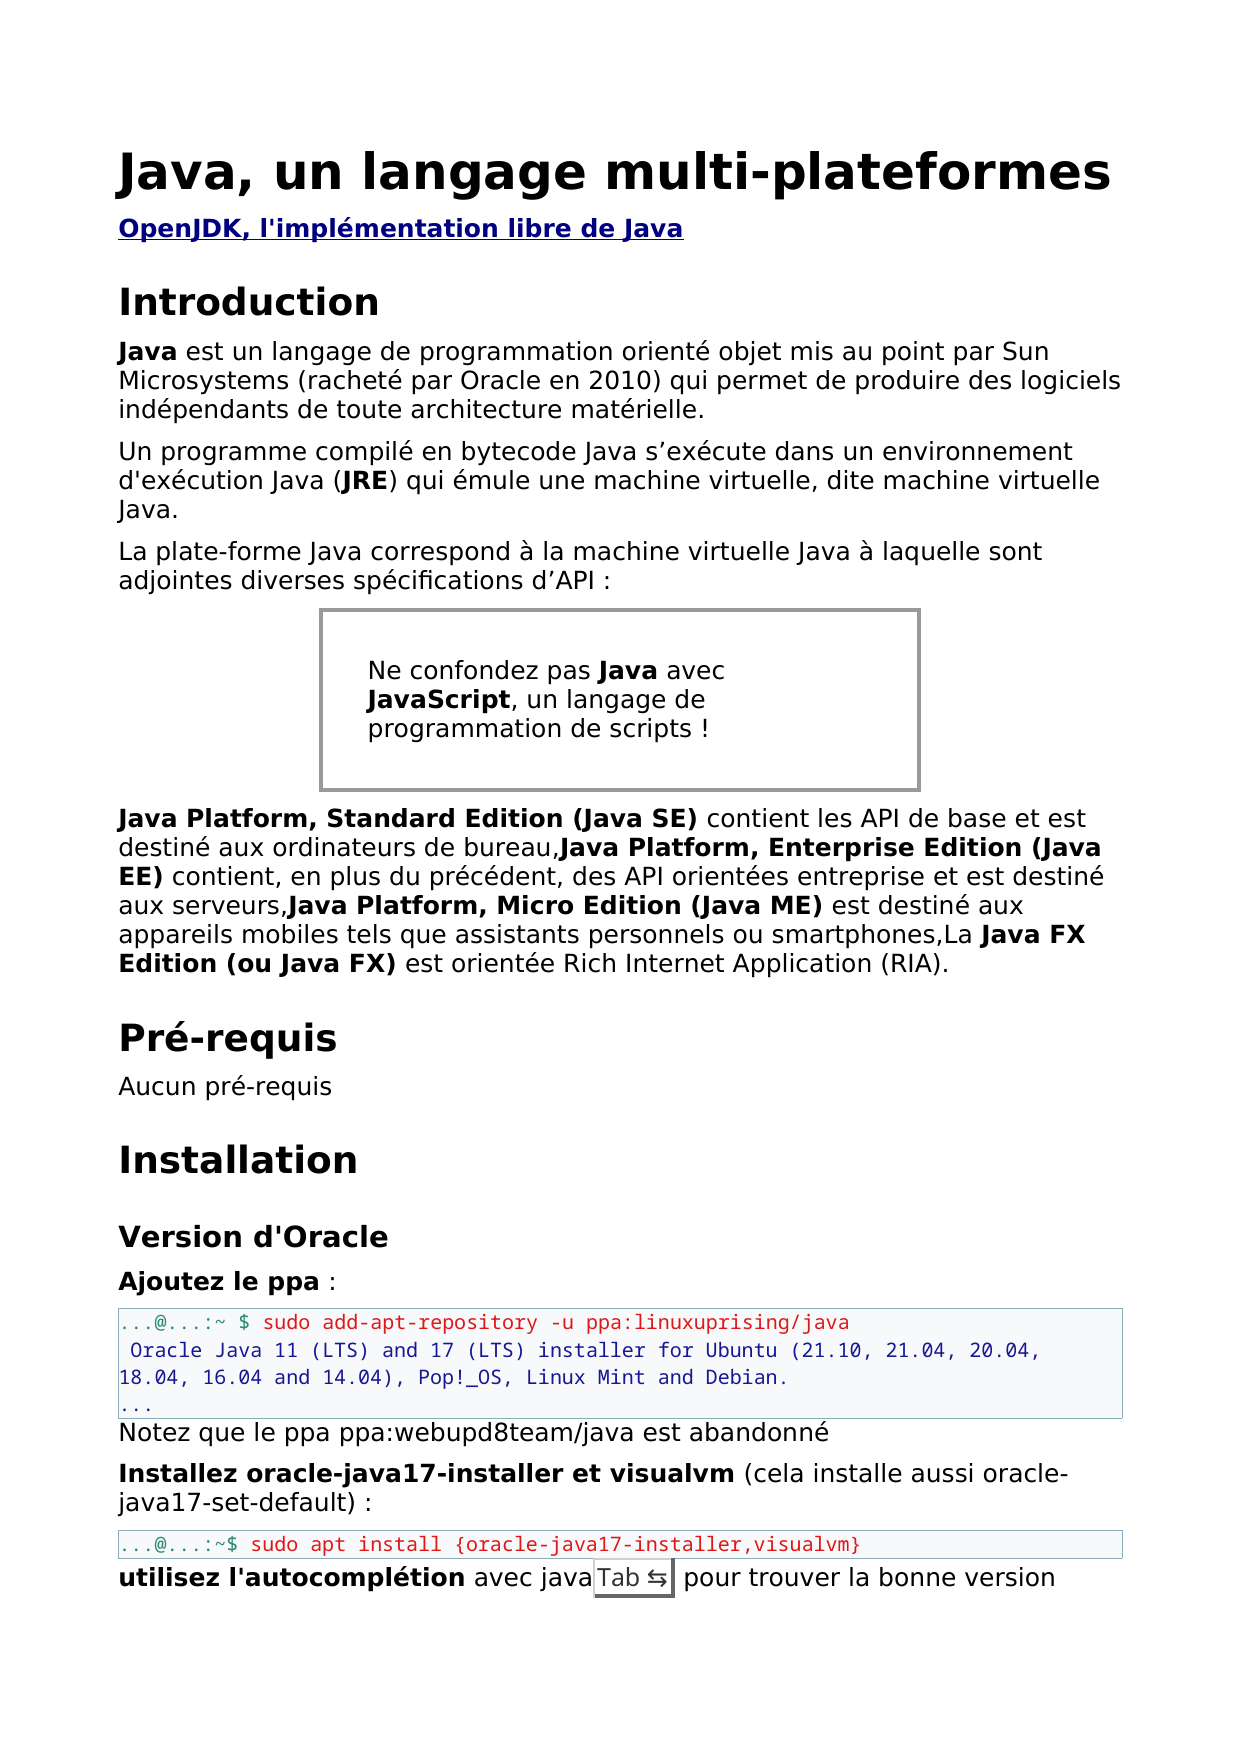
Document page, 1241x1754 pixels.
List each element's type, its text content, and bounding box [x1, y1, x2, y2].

text utilisez l'autocomplétion avec javaTab ⇆ pour trouver la bonne version Acceptez la licence (touches Tab ⇆ et ↵ Entrée) [118, 1559, 593, 1598]
text ...@...:~ $ sudo add-apt-repository -u ppa:linuxuprising/java Oracle Java 11 (LTS) and 17 (LTS) installer for Ubuntu (21.10, 21.04, 20.04, 18.04, 16.04 and 14.04), Pop!_OS, Linux Mint and Debian. ... [119, 1309, 1122, 1418]
text utilisez l'autocomplétion avec javaTab ⇆ pour trouver la bonne version Acceptez la licence (touches Tab ⇆ et ↵ Entrée) [675, 1559, 1122, 1598]
subtitle Version d'Oracle [118, 1220, 1122, 1254]
text ...@...:~$ sudo apt install {oracle-java17-installer,visualvm} [119, 1531, 1122, 1558]
table_header Ne confondez pas Java avec JavaScript, un langage de programmation de scripts ! [332, 621, 908, 779]
subtitle Installation [118, 1139, 1122, 1183]
subtitle Introduction [118, 281, 1122, 324]
text Java est un langage de programmation orienté objet mis au point par Sun Microsystems (racheté par Oracle en 2010) qui permet de produire des logiciels indépendants de toute architecture matérielle. [118, 337, 1122, 424]
text La plate-forme Java correspond à la machine virtuelle Java à laquelle sont adjointes diverses spécifications d’API : [118, 537, 1122, 595]
text Notez que le ppa ppa:webupd8team/java est abandonné [118, 1419, 1122, 1447]
text Java Platform, Standard Edition (Java SE) contient les API de base et est destiné aux ordinateurs de bureau,Java Platform, Enterprise Edition (Java EE) contient, en plus du précédent, des API orientées entreprise et est destiné aux serveurs,Java Platform, Micro Edition (Java ME) est destiné aux appareils mobiles tels que assistants personnels ou smartphones,La Java FX Edition (ou Java FX) est orientée Rich Internet Application (RIA). [118, 607, 1122, 979]
text Installez oracle-java17-installer et visualvm (cela installe aussi oracle-java17-set-default) : [118, 1459, 1122, 1518]
text Un programme compilé en bytecode Java s’exécute dans un environnement d'exécution Java (JRE) qui émule une machine virtuelle, dite machine virtuelle Java. [118, 437, 1122, 524]
text Ajoutez le ppa : [118, 1267, 1122, 1296]
text Aucun pré-requis [118, 1072, 1122, 1102]
subtitle Pré-requis [118, 1016, 1122, 1060]
text OpenJDK, l'implémentation libre de Java [118, 214, 1122, 243]
subtitle Java, un langage multi-plateformes [118, 143, 1122, 201]
